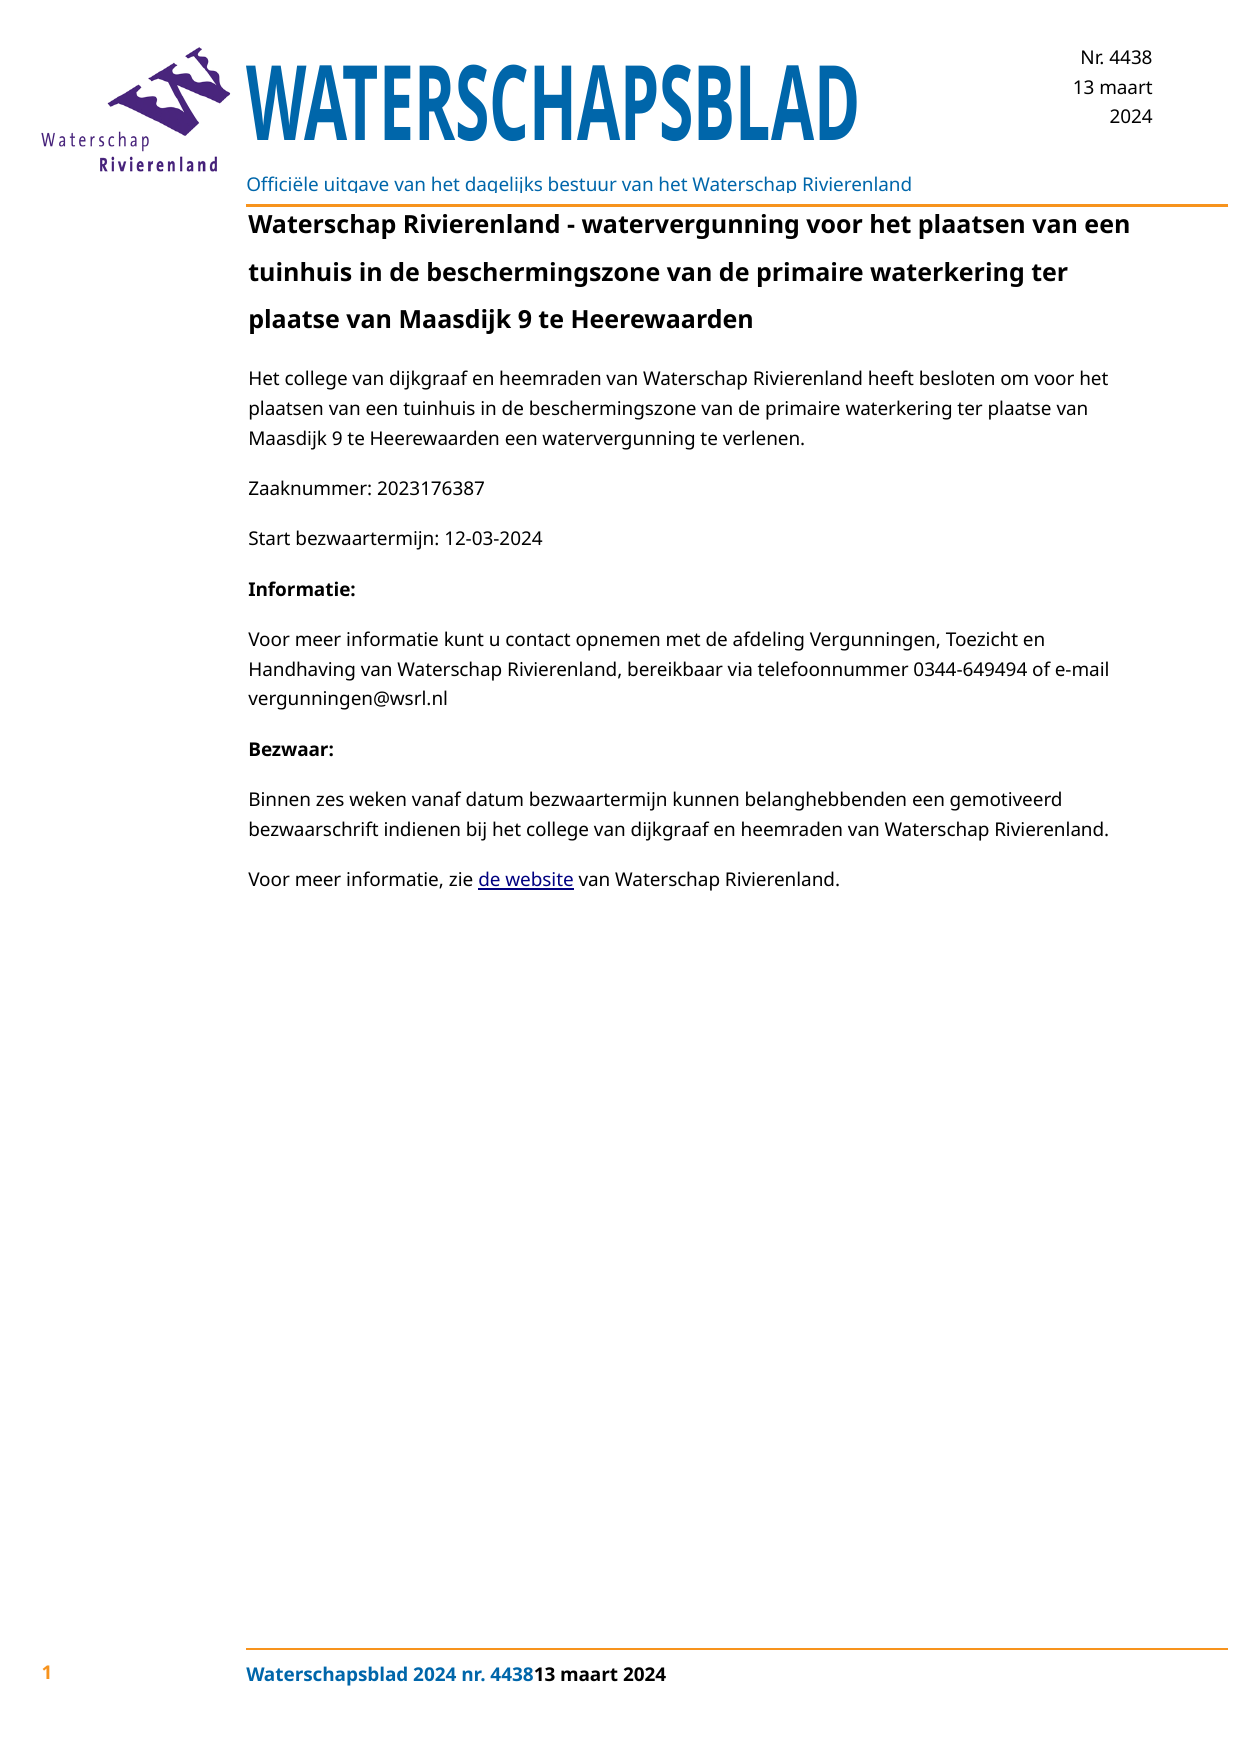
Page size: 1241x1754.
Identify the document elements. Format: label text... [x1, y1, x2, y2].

text Voor meer informatie, zie de website van Waterschap Rivierenland. [248, 866, 1152, 892]
text Voor meer informatie kunt u contact opnemen met de afdeling Vergunningen, Toezicht en Handhaving van Waterschap Rivierenland, bereikbaar via telefoonnummer 0344-649494 of e-mail vergunningen@wsrl.nl [248, 626, 1152, 711]
text Bezwaar: [248, 736, 1152, 762]
text Informatie: [248, 576, 1152, 602]
text Waterschap Rivierenland - watervergunning voor het plaatsen van een tuinhuis in de beschermingszone van de primaire waterkering ter plaatse van Maasdijk 9 te Heerewaarden [248, 207, 1152, 336]
text Binnen zes weken vanaf datum bezwaartermijn kunnen belanghebbenden een gemotiveerd bezwaarschrift indienen bij het college van dijkgraaf en heemraden van Waterschap Rivierenland. [248, 786, 1152, 842]
text Start bezwaartermijn: 12-03-2024 [248, 526, 1152, 551]
text Het college van dijkgraaf en heemraden van Waterschap Rivierenland heeft besloten om voor het plaatsen van een tuinhuis in de beschermingszone van de primaire waterkering ter plaatse van Maasdijk 9 te Heerewaarden een watervergunning te verlenen. [248, 366, 1152, 450]
text Zaaknummer: 2023176387 [248, 475, 1152, 501]
picture [41, 47, 231, 172]
